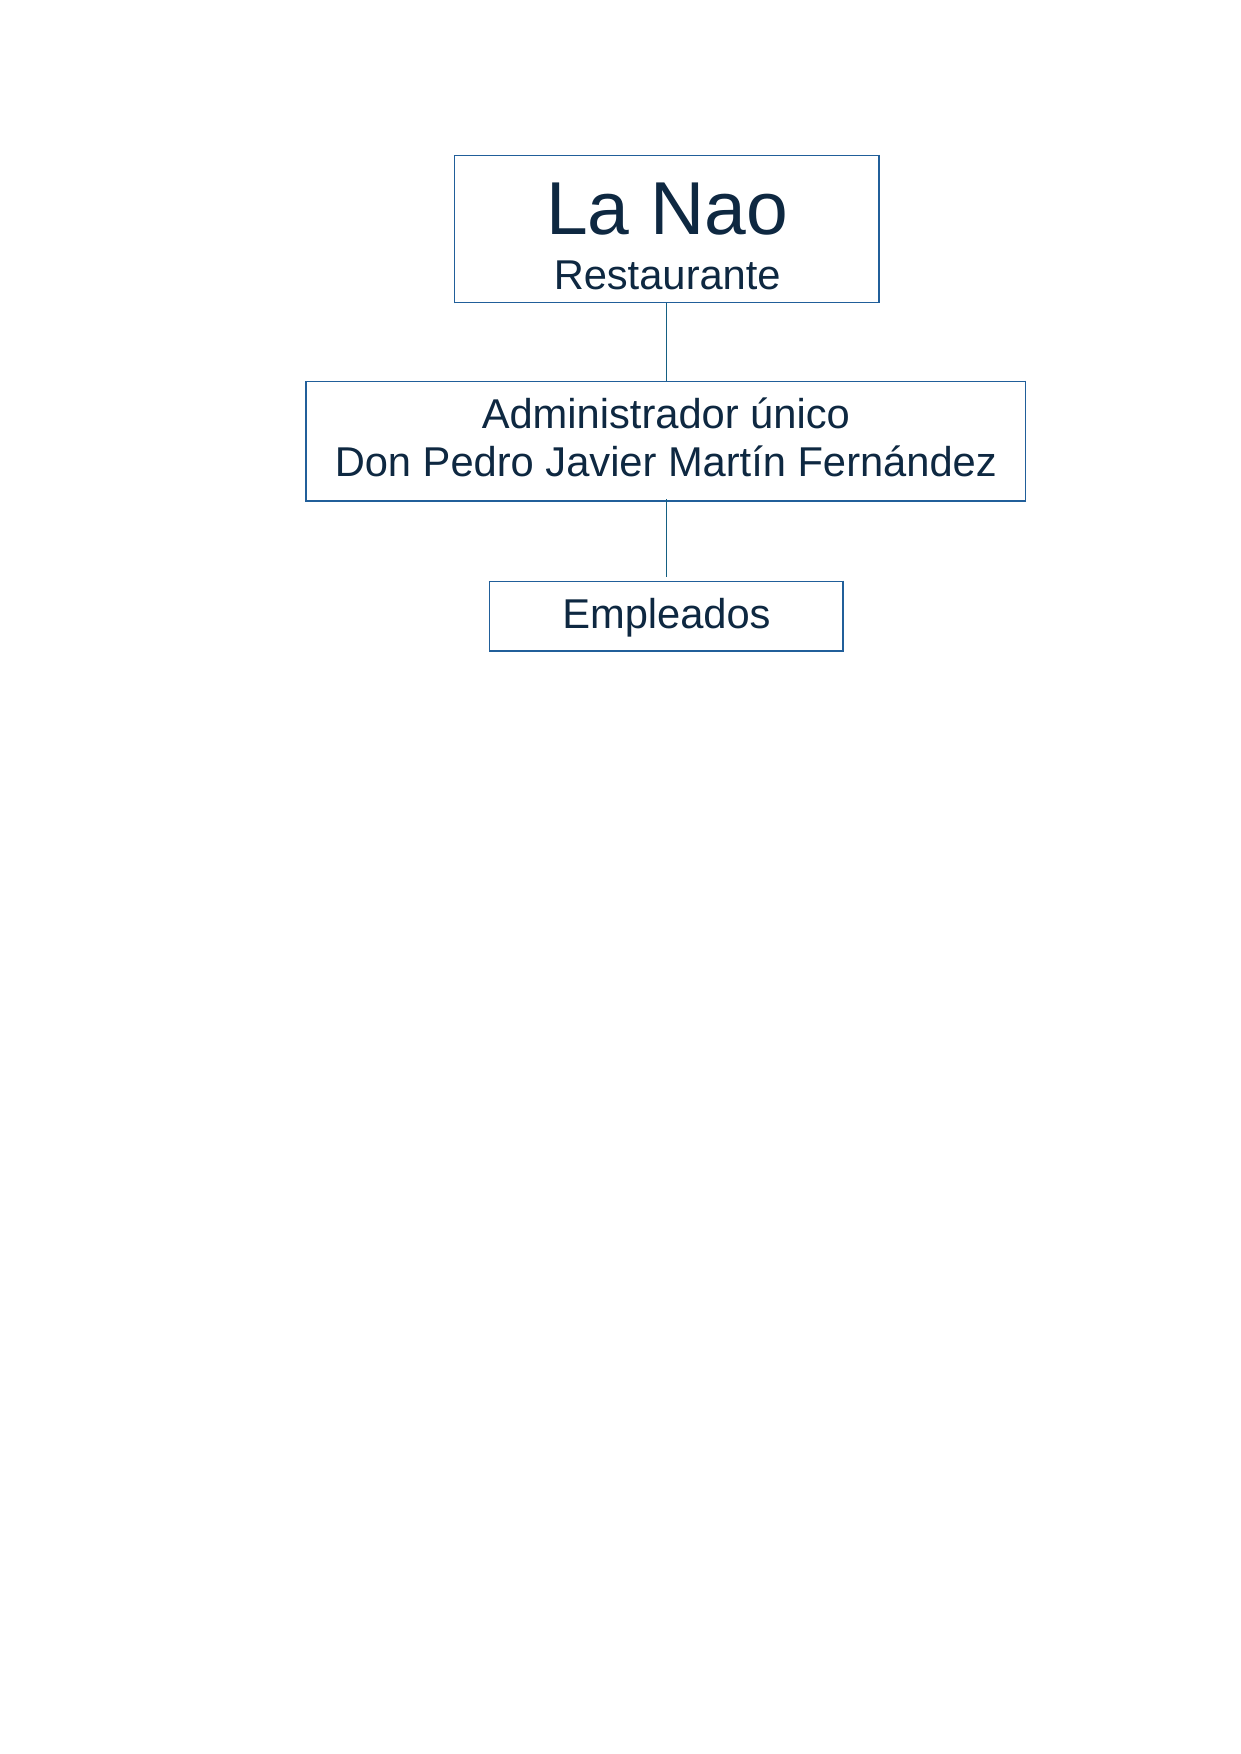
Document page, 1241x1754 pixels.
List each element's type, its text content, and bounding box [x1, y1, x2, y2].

text La Nao [470, 164, 863, 250]
text Administrador único Don Pedro Javier Martín Fernández [322, 389, 1010, 485]
text Empleados [505, 589, 827, 637]
text Restaurante [470, 250, 863, 294]
